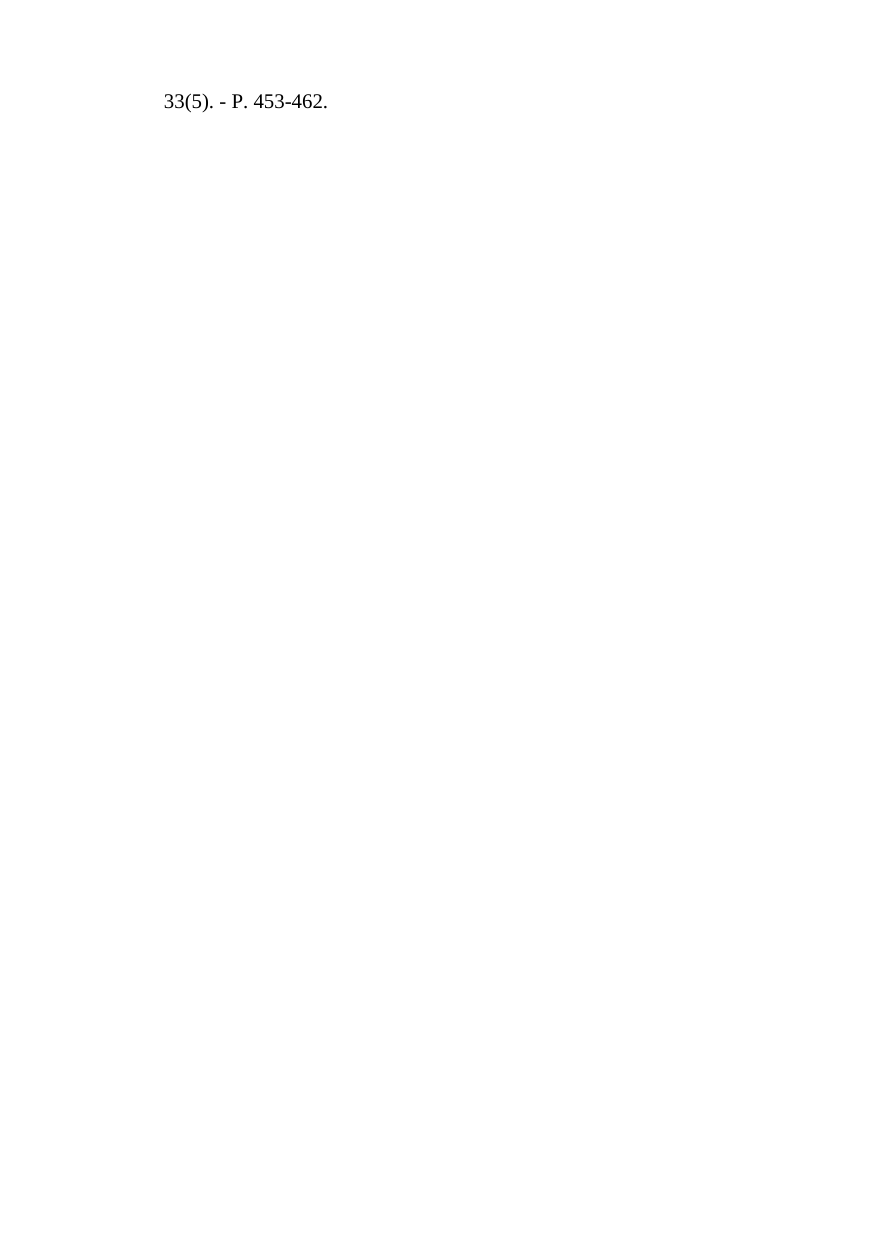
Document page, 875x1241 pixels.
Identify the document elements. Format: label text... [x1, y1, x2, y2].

list 33(5). - P. 453-462. [126, 89, 786, 113]
